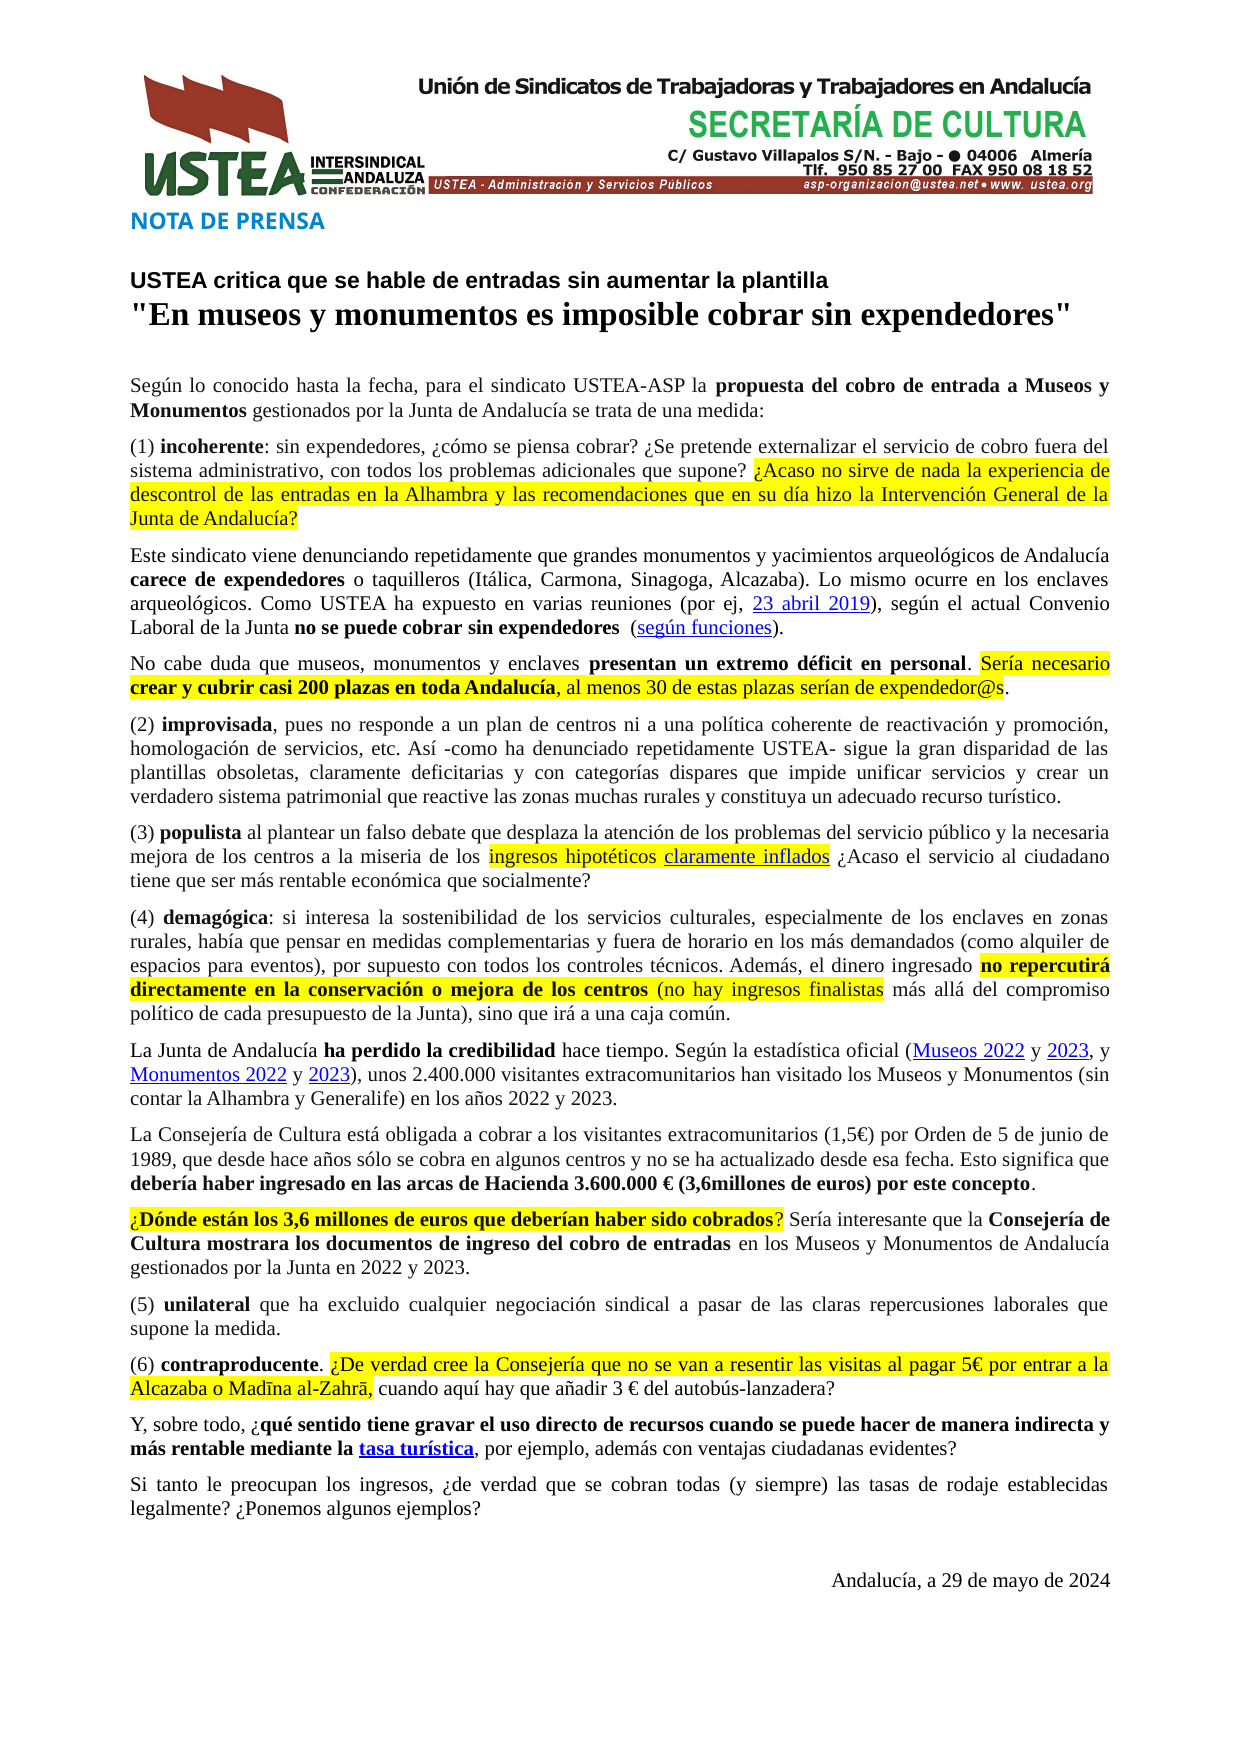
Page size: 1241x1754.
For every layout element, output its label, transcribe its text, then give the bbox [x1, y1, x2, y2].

text (6) contraproducente. ¿De verdad cree la Consejería que no se van a resentir las visitas al pagar 5€ por entrar a la Alcazaba o Madīna al-Zahrā, cuando aquí hay que añadir 3 € del autobús-lanzadera? [130, 1352, 1110, 1400]
text La Consejería de Cultura está obligada a cobrar a los visitantes extracomunitarios (1,5€) por Orden de 5 de junio de 1989, que desde hace años sólo se cobra en algunos centros y no se ha actualizado desde esa fecha. Esto significa que debería haber ingresado en las arcas de Hacienda 3.600.000 € (3,6millones de euros) por este concepto. [130, 1122, 1110, 1194]
text ¿Dónde están los 3,6 millones de euros que deberían haber sido cobrados? Sería interesante que la Consejería de Cultura mostrara los documentos de ingreso del cobro de entradas en los Museos y Monumentos de Andalucía gestionados por la Junta en 2022 y 2023. [130, 1207, 1110, 1279]
text (1) incoherente: sin expendedores, ¿cómo se piensa cobrar? ¿Se pretende externalizar el servicio de cobro fuera del sistema administrativo, con todos los problemas adicionales que supone? ¿Acaso no sirve de nada la experiencia de descontrol de las entradas en la Alhambra y las recomendaciones que en su día hizo la Intervención General de la Junta de Andalucía? [130, 434, 1110, 530]
text (5) unilateral que ha excluido cualquier negociación sindical a pasar de las claras repercusiones laborales que supone la medida. [130, 1292, 1110, 1340]
text Según lo conocido hasta la fecha, para el sindicato USTEA-ASP la propuesta del cobro de entrada a Museos y Monumentos gestionados por la Junta de Andalucía se trata de una medida: [130, 373, 1110, 422]
text Andalucía, a 29 de mayo de 2024 [130, 1568, 1110, 1592]
text Si tanto le preocupan los ingresos, ¿de verdad que se cobran todas (y siempre) las tasas de rodaje establecidas legalmente? ¿Ponemos algunos ejemplos? [130, 1471, 1110, 1519]
text La Junta de Andalucía ha perdido la credibilidad hace tiempo. Según la estadística oficial (Museos 2022 y 2023, y Monumentos 2022 y 2023), unos 2.400.000 visitantes extracomunitarios han visitado los Museos y Monumentos (sin contar la Alhambra y Generalife) en los años 2022 y 2023. [130, 1038, 1110, 1110]
text "En museos y monumentos es imposible cobrar sin expendedores" [130, 294, 1110, 332]
text (4) demagógica: si interesa la sostenibilidad de los servicios culturales, especialmente de los enclaves en zonas rurales, había que pensar en medidas complementarias y fuera de horario en los más demandados (como alquiler de espacios para eventos), por supuesto con todos los controles técnicos. Además, el dinero ingresado no repercutirá directamente en la conservación o mejora de los centros (no hay ingresos finalistas más allá del compromiso político de cada presupuesto de la Junta), sino que irá a una caja común. [130, 905, 1110, 1025]
text USTEA critica que se hable de entradas sin aumentar la plantilla [130, 267, 1110, 294]
text Y, sobre todo, ¿qué sentido tiene gravar el uso directo de recursos cuando se puede hacer de manera indirecta y más rentable mediante la tasa turística, por ejemplo, además con ventajas ciudadanas evidentes? [130, 1412, 1110, 1460]
text (3) populista al plantear un falso debate que desplaza la atención de los problemas del servicio público y la necesaria mejora de los centros a la miseria de los ingresos hipotéticos claramente inflados ¿Acaso el servicio al ciudadano tiene que ser más rentable económica que socialmente? [130, 820, 1110, 892]
text (2) improvisada, pues no responde a un plan de centros ni a una política coherente de reactivación y promoción, homologación de servicios, etc. Así -como ha denunciado repetidamente USTEA- sigue la gran disparidad de las plantillas obsoletas, claramente deficitarias y con categorías dispares que impide unificar servicios y crear un verdadero sistema patrimonial que reactive las zonas muchas rurales y constituya un adecuado recurso turístico. [130, 711, 1110, 808]
text Este sindicato viene denunciando repetidamente que grandes monumentos y yacimientos arqueológicos de Andalucía carece de expendedores o taquilleros (Itálica, Carmona, Sinagoga, Alcazaba). Lo mismo ocurre en los enclaves arqueológicos. Como USTEA ha expuesto en varias reuniones (por ej, 23 abril 2019), según el actual Convenio Laboral de la Junta no se puede cobrar sin expendedores (según funciones). [130, 543, 1110, 639]
text No cabe duda que museos, monumentos y enclaves presentan un extremo déficit en personal. Sería necesario crear y cubrir casi 200 plazas en toda Andalucía, al menos 30 de estas plazas serían de expendedor@s. [130, 651, 1110, 699]
text NOTA DE PRENSA [130, 118, 1110, 236]
